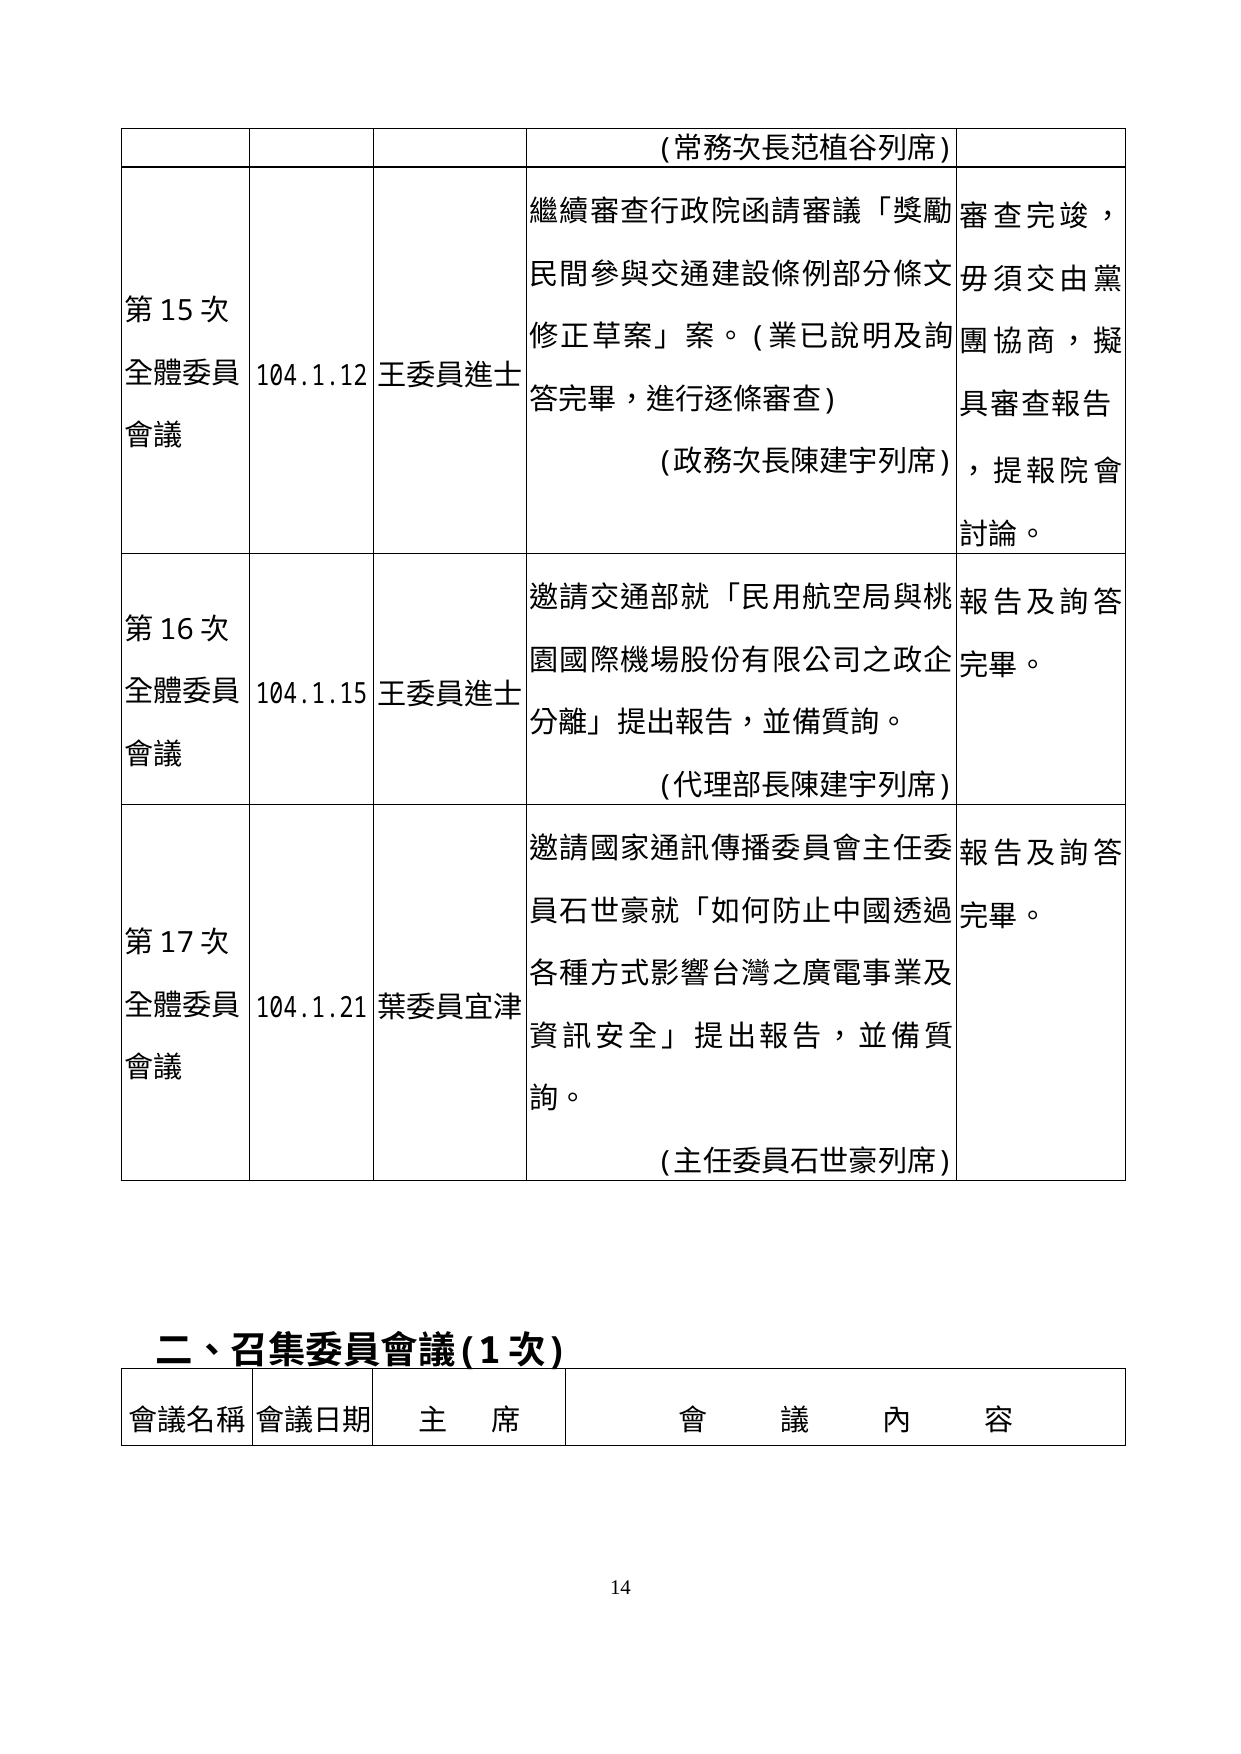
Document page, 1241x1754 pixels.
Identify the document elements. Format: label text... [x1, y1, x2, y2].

table_cell (常務次長范植谷列席) [527, 129, 956, 166]
table_cell 第16次 全體委員會議 [122, 554, 249, 803]
table_header 會議名稱 [122, 1369, 252, 1445]
table_cell 104.1.21 [250, 805, 373, 1179]
table_cell [374, 129, 526, 166]
table_cell 第17次 全體委員會議 [122, 805, 249, 1179]
table_cell 繼續審查行政院函請審議「獎勵民間參與交通建設條例部分條文修正草案」案。(業已說明及詢答完畢，進行逐條審查) (政務次長陳建宇列席) [527, 168, 956, 552]
table_cell 104.1.12 [250, 168, 373, 552]
table_header 會 議 內 容 [566, 1369, 1125, 1445]
table_header 會議日期 [253, 1369, 372, 1445]
table_cell [122, 129, 249, 166]
table_cell 報告及詢答完畢。 [957, 554, 1125, 803]
table_cell 第15次 全體委員會議 [122, 168, 249, 552]
text 二、召集委員會議(1次) [118, 1306, 1122, 1368]
table_cell [250, 129, 373, 166]
table_cell 報告及詢答完畢。 [957, 805, 1125, 1179]
table_cell 邀請交通部就「民用航空局與桃園國際機場股份有限公司之政企分離」提出報告，並備質詢。 (代理部長陳建宇列席) [527, 554, 956, 803]
table_cell 邀請國家通訊傳播委員會主任委員石世豪就「如何防止中國透過各種方式影響台灣之廣電事業及資訊安全」提出報告，並備質詢。 (主任委員石世豪列席) [527, 805, 956, 1179]
table_cell 王委員進士 [374, 554, 526, 803]
table_cell 104.1.15 [250, 554, 373, 803]
table_cell 王委員進士 [374, 168, 526, 552]
table_cell [957, 129, 1125, 166]
table_cell 審查完竣，毋須交由黨團協商，擬具審查報告 ，提報院會討論。 [957, 168, 1125, 552]
table_header 主 席 [373, 1369, 565, 1445]
table_cell 葉委員宜津 [374, 805, 526, 1179]
